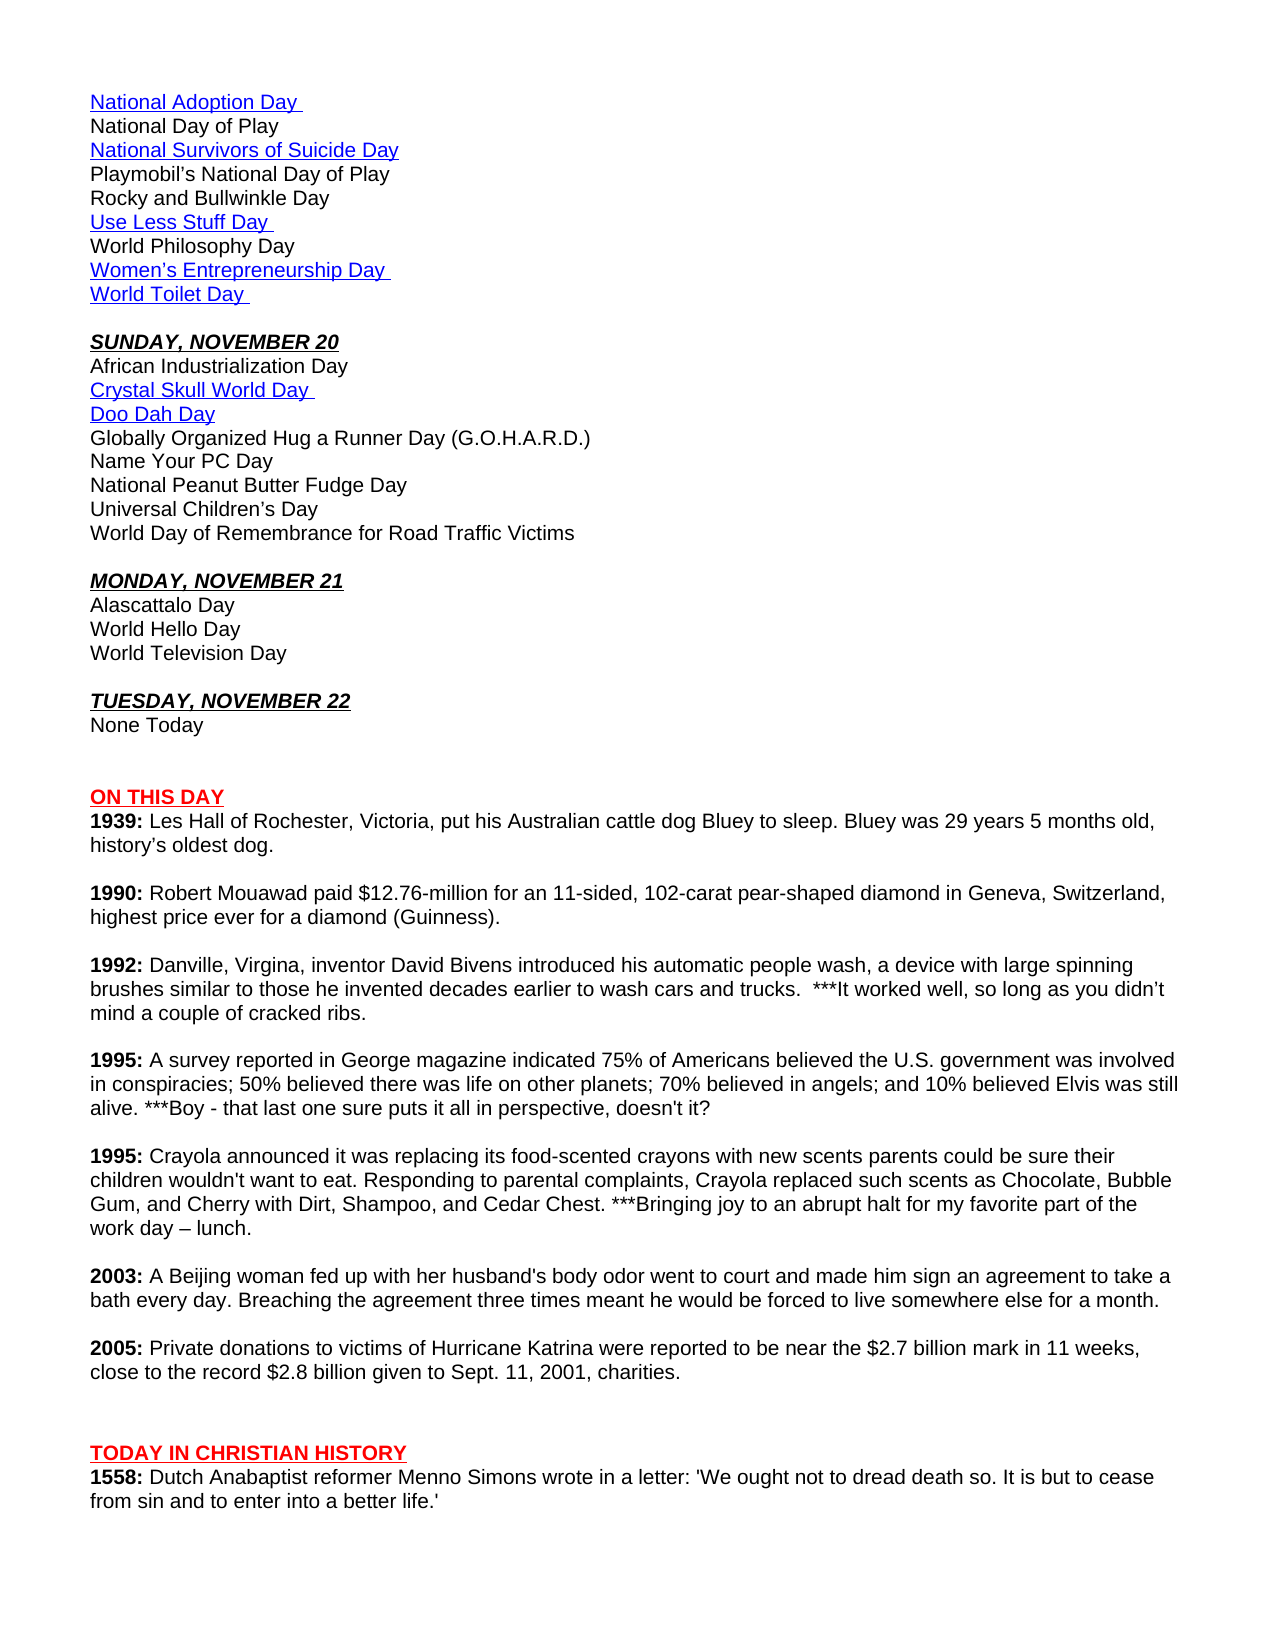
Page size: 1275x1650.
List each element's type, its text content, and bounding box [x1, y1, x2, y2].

text African Industrialization Day [90, 353, 1185, 377]
text Globally Organized Hug a Runner Day (G.O.H.A.R.D.) [90, 425, 1185, 449]
text None Today [90, 713, 1185, 737]
text SUNDAY, NOVEMBER 20 [90, 329, 1185, 353]
text 1939: Les Hall of Rochester, Victoria, put his Australian cattle dog Bluey to sleep. Bluey was 29 years 5 months old, history’s oldest dog. [90, 809, 1185, 857]
text Name Your PC Day [90, 449, 1185, 473]
text Use Less Stuff Day [90, 210, 1185, 234]
text World Day of Remembrance for Road Traffic Victims [90, 521, 1185, 545]
text Playmobil’s National Day of Play [90, 162, 1185, 186]
text Doo Dah Day [90, 401, 1185, 425]
text ON THIS DAY [90, 785, 1185, 809]
text Universal Children’s Day [90, 497, 1185, 521]
text Alascattalo Day [90, 593, 1185, 617]
text 1990: Robert Mouawad paid $12.76-million for an 11-sided, 102-carat pear-shaped diamond in Geneva, Switzerland, highest price ever for a diamond (Guinness). [90, 881, 1185, 928]
text National Peanut Butter Fudge Day [90, 473, 1185, 497]
text World Television Day [90, 641, 1185, 665]
text 1995: A survey reported in George magazine indicated 75% of Americans believed the U.S. government was involved in conspiracies; 50% believed there was life on other planets; 70% believed in angels; and 10% believed Elvis was still alive. ***Boy - that last one sure puts it all in perspective, doesn't it? [90, 1048, 1185, 1120]
text 1995: Crayola announced it was replacing its food-scented crayons with new scents parents could be sure their children wouldn't want to eat. Responding to parental complaints, Crayola replaced such scents as Chocolate, Bubble Gum, and Cherry with Dirt, Shampoo, and Cedar Chest. ***Bringing joy to an abrupt halt for my favorite part of the work day – lunch. [90, 1144, 1185, 1240]
text National Day of Play [90, 114, 1185, 138]
text National Survivors of Suicide Day [90, 138, 1185, 162]
text World Toilet Day [90, 282, 1185, 306]
text Rocky and Bullwinkle Day [90, 186, 1185, 210]
text World Philosophy Day [90, 234, 1185, 258]
text 1992: Danville, Virgina, inventor David Bivens introduced his automatic people wash, a device with large spinning brushes similar to those he invented decades earlier to wash cars and trucks. ***It worked well, so long as you didn’t mind a couple of cracked ribs. [90, 952, 1185, 1024]
text 2003: A Beijing woman fed up with her husband's body odor went to court and made him sign an agreement to take a bath every day. Breaching the agreement three times meant he would be forced to live somewhere else for a month. [90, 1264, 1185, 1312]
text Crystal Skull World Day [90, 377, 1185, 401]
text National Adoption Day [90, 90, 1185, 114]
text 1558: Dutch Anabaptist reformer Menno Simons wrote in a letter: 'We ought not to dread death so. It is but to cease from sin and to enter into a better life.' [90, 1464, 1185, 1512]
text TODAY IN CHRISTIAN HISTORY [90, 1441, 1185, 1464]
text Women’s Entrepreneurship Day [90, 258, 1185, 282]
text 2005: Private donations to victims of Hurricane Katrina were reported to be near the $2.7 billion mark in 11 weeks, close to the record $2.8 billion given to Sept. 11, 2001, charities. [90, 1336, 1185, 1384]
text TUESDAY, NOVEMBER 22 [90, 689, 1185, 713]
text World Hello Day [90, 617, 1185, 641]
text MONDAY, NOVEMBER 21 [90, 569, 1185, 593]
